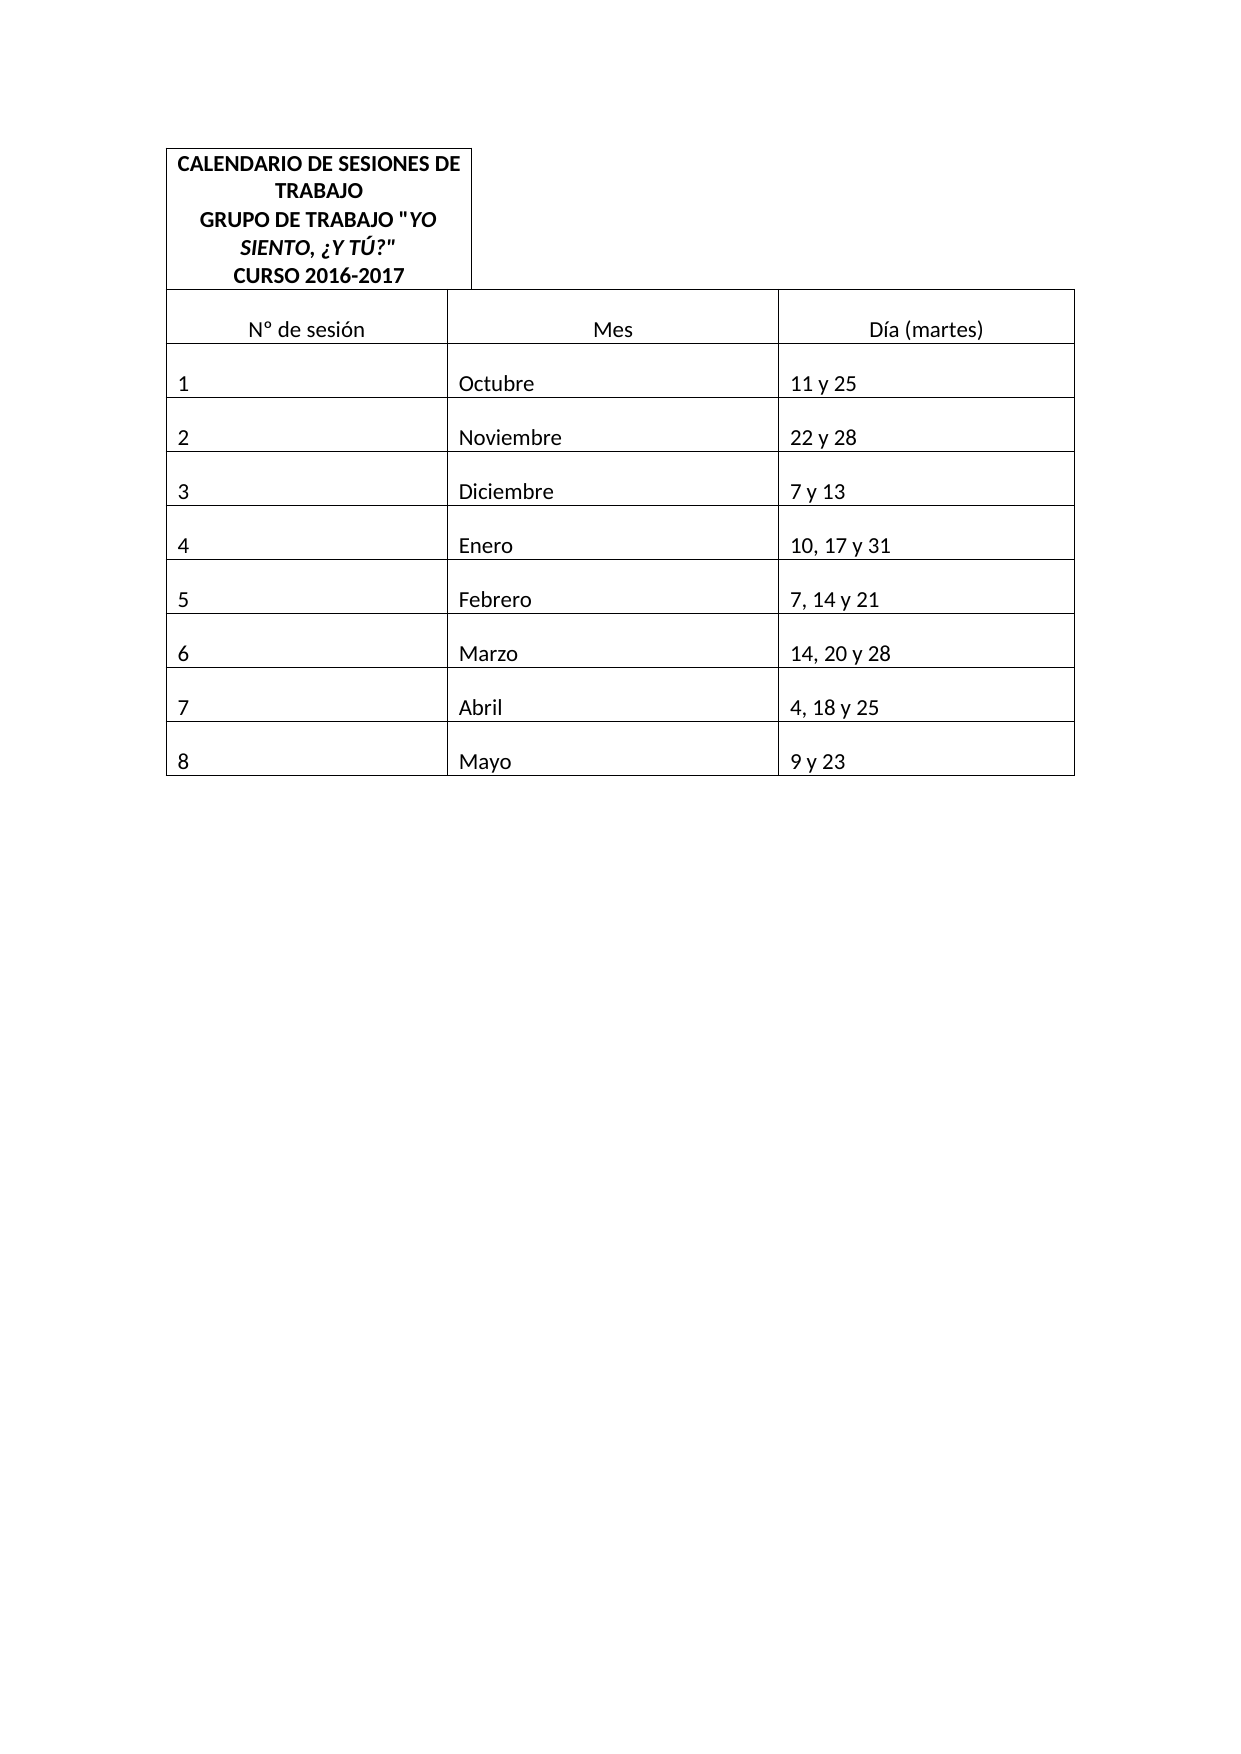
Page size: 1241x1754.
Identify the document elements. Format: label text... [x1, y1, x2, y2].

table_cell Marzo [448, 614, 778, 667]
table_cell Nº de sesión [167, 290, 447, 343]
table_cell Noviembre [448, 398, 778, 451]
table_cell 14, 20 y 28 [779, 614, 1074, 667]
table_cell 7 [167, 668, 447, 721]
table_cell 2 [167, 398, 447, 451]
table_cell 3 [167, 452, 447, 505]
table_cell Abril [448, 668, 778, 721]
table_cell 1 [167, 344, 447, 397]
table_cell 6 [167, 614, 447, 667]
table_cell 7 y 13 [779, 452, 1074, 505]
table_cell 11 y 25 [779, 344, 1074, 397]
table_cell 9 y 23 [779, 722, 1074, 775]
table_cell 7, 14 y 21 [779, 560, 1074, 613]
table_cell Mayo [448, 722, 778, 775]
table_cell 10, 17 y 31 [779, 506, 1074, 559]
table_cell 8 [167, 722, 447, 775]
table_cell Diciembre [448, 452, 778, 505]
table_cell 4, 18 y 25 [779, 668, 1074, 721]
table_cell Febrero [448, 560, 778, 613]
table_cell Mes [448, 290, 778, 343]
table_cell Día (martes) [779, 290, 1074, 343]
table_cell Octubre [448, 344, 778, 397]
table_cell Enero [448, 506, 778, 559]
table_cell 4 [167, 506, 447, 559]
table_header CALENDARIO DE SESIONES DE TRABAJO GRUPO DE TRABAJO "YO SIENTO, ¿Y TÚ?" CURSO 2016-2017 [167, 149, 471, 289]
table_cell 22 y 28 [779, 398, 1074, 451]
table_cell 5 [167, 560, 447, 613]
